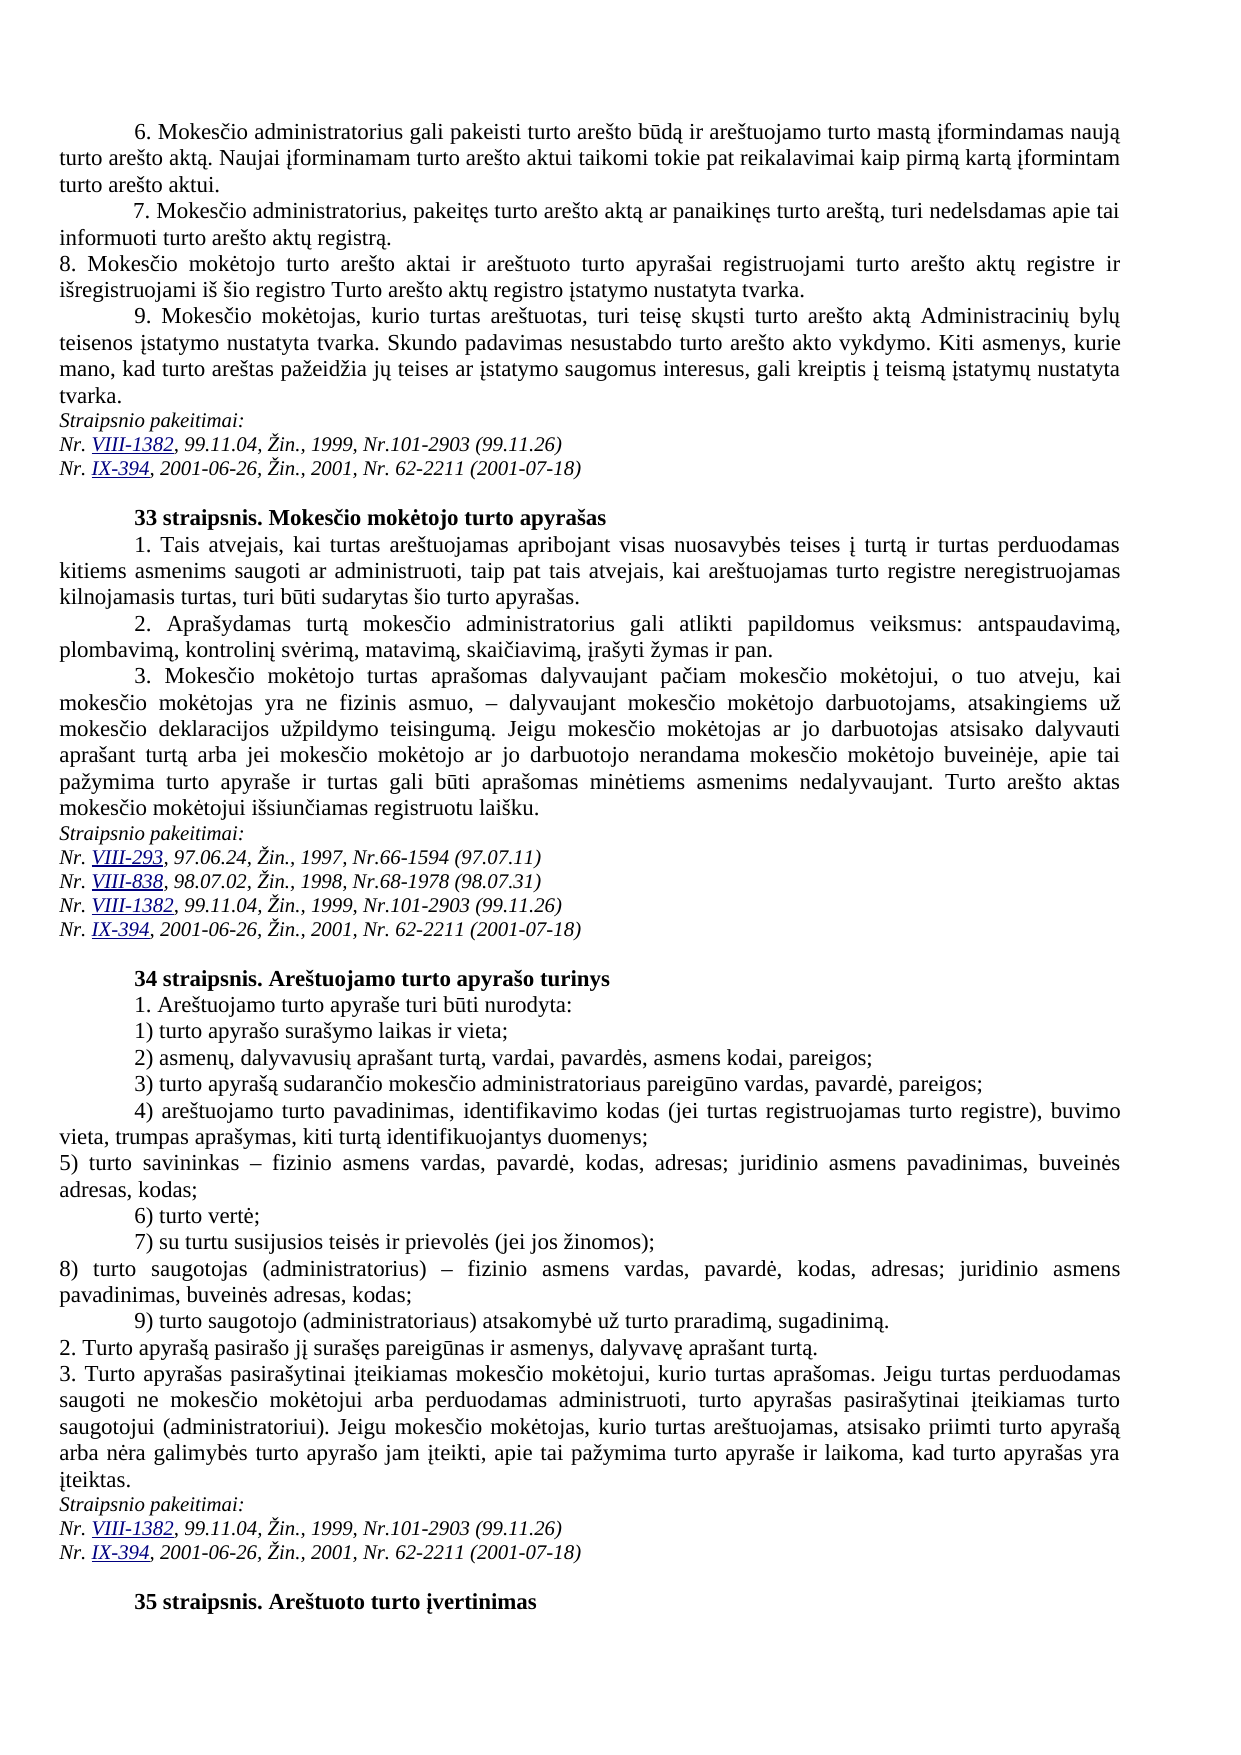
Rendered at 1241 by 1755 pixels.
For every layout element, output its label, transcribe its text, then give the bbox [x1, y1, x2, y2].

text 3) turto apyrašą sudarančio mokesčio administratoriaus pareigūno vardas, pavardė, pareigos; [59, 1070, 1122, 1097]
text 3. Turto apyrašas pasirašytinai įteikiamas mokesčio mokėtojui, kurio turtas aprašomas. Jeigu turtas perduodamas saugoti ne mokesčio mokėtojui arba perduodamas administruoti, turto apyrašas pasirašytinai įteikiamas turto saugotojui (administratoriui). Jeigu mokesčio mokėtojas, kurio turtas areštuojamas, atsisako priimti turto apyrašą arba nėra galimybės turto apyrašo jam įteikti, apie tai pažymima turto apyraše ir laikoma, kad turto apyrašas yra įteiktas. [59, 1360, 1122, 1492]
text 1. Tais atvejais, kai turtas areštuojamas apribojant visas nuosavybės teises į turtą ir turtas perduodamas kitiems asmenims saugoti ar administruoti, taip pat tais atvejais, kai areštuojamas turto registre neregistruojamas kilnojamasis turtas, turi būti sudarytas šio turto apyrašas. [59, 531, 1122, 610]
text 6. Mokesčio administratorius gali pakeisti turto arešto būdą ir areštuojamo turto mastą įformindamas naują turto arešto aktą. Naujai įforminamam turto arešto aktui taikomi tokie pat reikalavimai kaip pirmą kartą įformintam turto arešto aktui. [59, 118, 1122, 197]
text Nr. VIII-293, 97.06.24, Žin., 1997, Nr.66-1594 (97.07.11) [59, 844, 1122, 869]
text Nr. IX-394, 2001-06-26, Žin., 2001, Nr. 62-2211 (2001-07-18) [59, 1540, 1122, 1564]
text Nr. IX-394, 2001-06-26, Žin., 2001, Nr. 62-2211 (2001-07-18) [59, 456, 1122, 480]
text 2) asmenų, dalyvavusių aprašant turtą, vardai, pavardės, asmens kodai, pareigos; [59, 1044, 1122, 1070]
text 6) turto vertė; [59, 1202, 1122, 1228]
text 7. Mokesčio administratorius, pakeitęs turto arešto aktą ar panaikinęs turto areštą, turi nedelsdamas apie tai informuoti turto arešto aktų registrą. [59, 197, 1122, 250]
text Nr. VIII-1382, 99.11.04, Žin., 1999, Nr.101-2903 (99.11.26) [59, 432, 1122, 456]
text 2. Turto apyrašą pasirašo jį surašęs pareigūnas ir asmenys, dalyvavę aprašant turtą. [59, 1334, 1122, 1360]
text Nr. VIII-1382, 99.11.04, Žin., 1999, Nr.101-2903 (99.11.26) [59, 893, 1122, 917]
text Nr. IX-394, 2001-06-26, Žin., 2001, Nr. 62-2211 (2001-07-18) [59, 917, 1122, 941]
text Straipsnio pakeitimai: [59, 408, 1122, 432]
text 1. Areštuojamo turto apyraše turi būti nurodyta: [59, 991, 1122, 1018]
text 9) turto saugotojo (administratoriaus) atsakomybė už turto praradimą, sugadinimą. [59, 1307, 1122, 1334]
text 8. Mokesčio mokėtojo turto arešto aktai ir areštuoto turto apyrašai registruojami turto arešto aktų registre ir išregistruojami iš šio registro Turto arešto aktų registro įstatymo nustatyta tvarka. [59, 250, 1122, 303]
text Straipsnio pakeitimai: [59, 1492, 1122, 1516]
text 8) turto saugotojas (administratorius) – fizinio asmens vardas, pavardė, kodas, adresas; juridinio asmens pavadinimas, buveinės adresas, kodas; [59, 1255, 1122, 1307]
text Straipsnio pakeitimai: [59, 821, 1122, 844]
text 5) turto savininkas – fizinio asmens vardas, pavardė, kodas, adresas; juridinio asmens pavadinimas, buveinės adresas, kodas; [59, 1149, 1122, 1202]
text 7) su turtu susijusios teisės ir prievolės (jei jos žinomos); [59, 1228, 1122, 1255]
text Nr. VIII-1382, 99.11.04, Žin., 1999, Nr.101-2903 (99.11.26) [59, 1516, 1122, 1540]
text 33 straipsnis. Mokesčio mokėtojo turto apyrašas [59, 504, 1122, 531]
text 3. Mokesčio mokėtojo turtas aprašomas dalyvaujant pačiam mokesčio mokėtojui, o tuo atveju, kai mokesčio mokėtojas yra ne fizinis asmuo, – dalyvaujant mokesčio mokėtojo darbuotojams, atsakingiems už mokesčio deklaracijos užpildymo teisingumą. Jeigu mokesčio mokėtojas ar jo darbuotojas atsisako dalyvauti aprašant turtą arba jei mokesčio mokėtojo ar jo darbuotojo nerandama mokesčio mokėtojo buveinėje, apie tai pažymima turto apyraše ir turtas gali būti aprašomas minėtiems asmenims nedalyvaujant. Turto arešto aktas mokesčio mokėtojui išsiunčiamas registruotu laišku. [59, 662, 1122, 821]
text 1) turto apyrašo surašymo laikas ir vieta; [59, 1018, 1122, 1044]
text 4) areštuojamo turto pavadinimas, identifikavimo kodas (jei turtas registruojamas turto registre), buvimo vieta, trumpas aprašymas, kiti turtą identifikuojantys duomenys; [59, 1097, 1122, 1149]
text 2. Aprašydamas turtą mokesčio administratorius gali atlikti papildomus veiksmus: antspaudavimą, plombavimą, kontrolinį svėrimą, matavimą, skaičiavimą, įrašyti žymas ir pan. [59, 610, 1122, 662]
text 35 straipsnis. Areštuoto turto įvertinimas [59, 1588, 1122, 1614]
text Nr. VIII-838, 98.07.02, Žin., 1998, Nr.68-1978 (98.07.31) [59, 869, 1122, 893]
text 9. Mokesčio mokėtojas, kurio turtas areštuotas, turi teisę skųsti turto arešto aktą Administracinių bylų teisenos įstatymo nustatyta tvarka. Skundo padavimas nesustabdo turto arešto akto vykdymo. Kiti asmenys, kurie mano, kad turto areštas pažeidžia jų teises ar įstatymo saugomus interesus, gali kreiptis į teismą įstatymų nustatyta tvarka. [59, 303, 1122, 408]
text 34 straipsnis. Areštuojamo turto apyrašo turinys [59, 965, 1122, 991]
